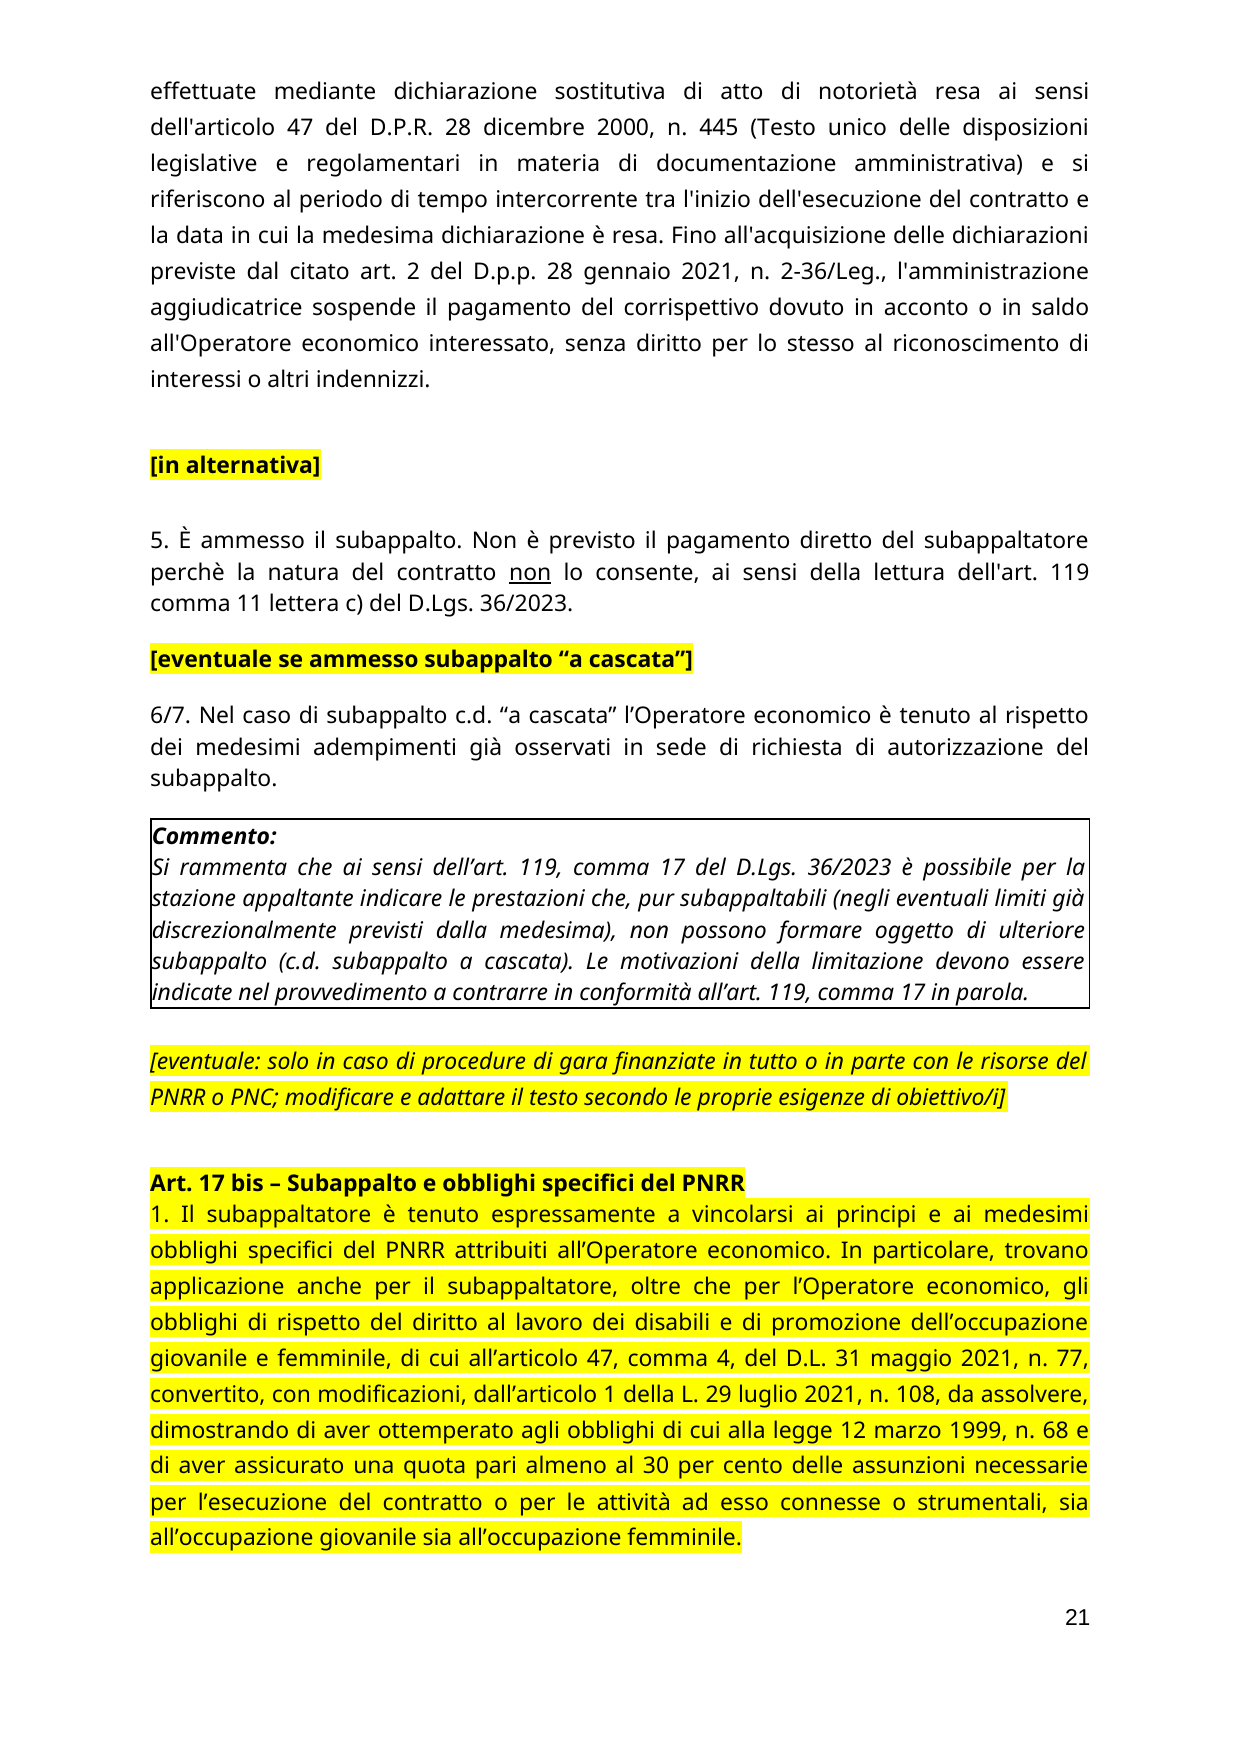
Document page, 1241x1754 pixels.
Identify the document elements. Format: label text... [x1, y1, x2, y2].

text Commento: Si rammenta che ai sensi dell’art. 119, comma 17 del D.Lgs. 36/2023 è possibile per la stazione appaltante indicare le prestazioni che, pur subappaltabili (negli eventuali limiti già discrezionalmente previsti dalla medesima), non possono formare oggetto di ulteriore subappalto (c.d. subappalto a cascata). Le motivazioni della limitazione devono essere indicate nel provvedimento a contrarre in conformità all’art. 119, comma 17 in parola. [152, 820, 1089, 1007]
text 1. Il subappaltatore è tenuto espressamente a vincolarsi ai principi e ai medesimi obblighi specifici del PNRR attribuiti all’Operatore economico. In particolare, trovano applicazione anche per il subappaltatore, oltre che per l’Operatore economico, gli obblighi di rispetto del diritto al lavoro dei disabili e di promozione dell’occupazione giovanile e femminile, di cui all’articolo 47, comma 4, del D.L. 31 maggio 2021, n. 77, convertito, con modificazioni, dall’articolo 1 della L. 29 luglio 2021, n. 108, da assolvere, dimostrando di aver ottemperato agli obblighi di cui alla legge 12 marzo 1999, n. 68 e di aver assicurato una quota pari almeno al 30 per cento delle assunzioni necessarie per l’esecuzione del contratto o per le attività ad esso connesse o strumentali, sia all’occupazione giovanile sia all’occupazione femminile. [150, 1198, 1090, 1553]
text effettuate mediante dichiarazione sostitutiva di atto di notorietà resa ai sensi dell'articolo 47 del D.P.R. 28 dicembre 2000, n. 445 (Testo unico delle disposizioni legislative e regolamentari in materia di documentazione amministrativa) e si riferiscono al periodo di tempo intercorrente tra l'inizio dell'esecuzione del contratto e la data in cui la medesima dichiarazione è resa. Fino all'acquisizione delle dichiarazioni previste dal citato art. 2 del D.p.p. 28 gennaio 2021, n. 2-36/Leg., l'amministrazione aggiudicatrice sospende il pagamento del corrispettivo dovuto in acconto o in saldo all'Operatore economico interessato, senza diritto per lo stesso al riconoscimento di interessi o altri indennizzi. [150, 75, 1090, 394]
text 5. È ammesso il subappalto. Non è previsto il pagamento diretto del subappaltatore perchè la natura del contratto non lo consente, ai sensi della lettura dell'art. 119 comma 11 lettera c) del D.Lgs. 36/2023. [150, 524, 1090, 618]
text [in alternativa] [150, 413, 1090, 480]
subtitle Art. 17 bis – Subappalto e obblighi specifici del PNRR [150, 1167, 1090, 1198]
text 6/7. Nel caso di subappalto c.d. “a cascata” l’Operatore economico è tenuto al rispetto dei medesimi adempimenti già osservati in sede di richiesta di autorizzazione del subappalto. [150, 699, 1090, 793]
text [eventuale se ammesso subappalto “a cascata”] [150, 643, 1090, 674]
text [eventuale: solo in caso di procedure di gara finanziate in tutto o in parte con le risorse del PNRR o PNC; modificare e adattare il testo secondo le proprie esigenze di obiettivo/i] [150, 1045, 1090, 1112]
